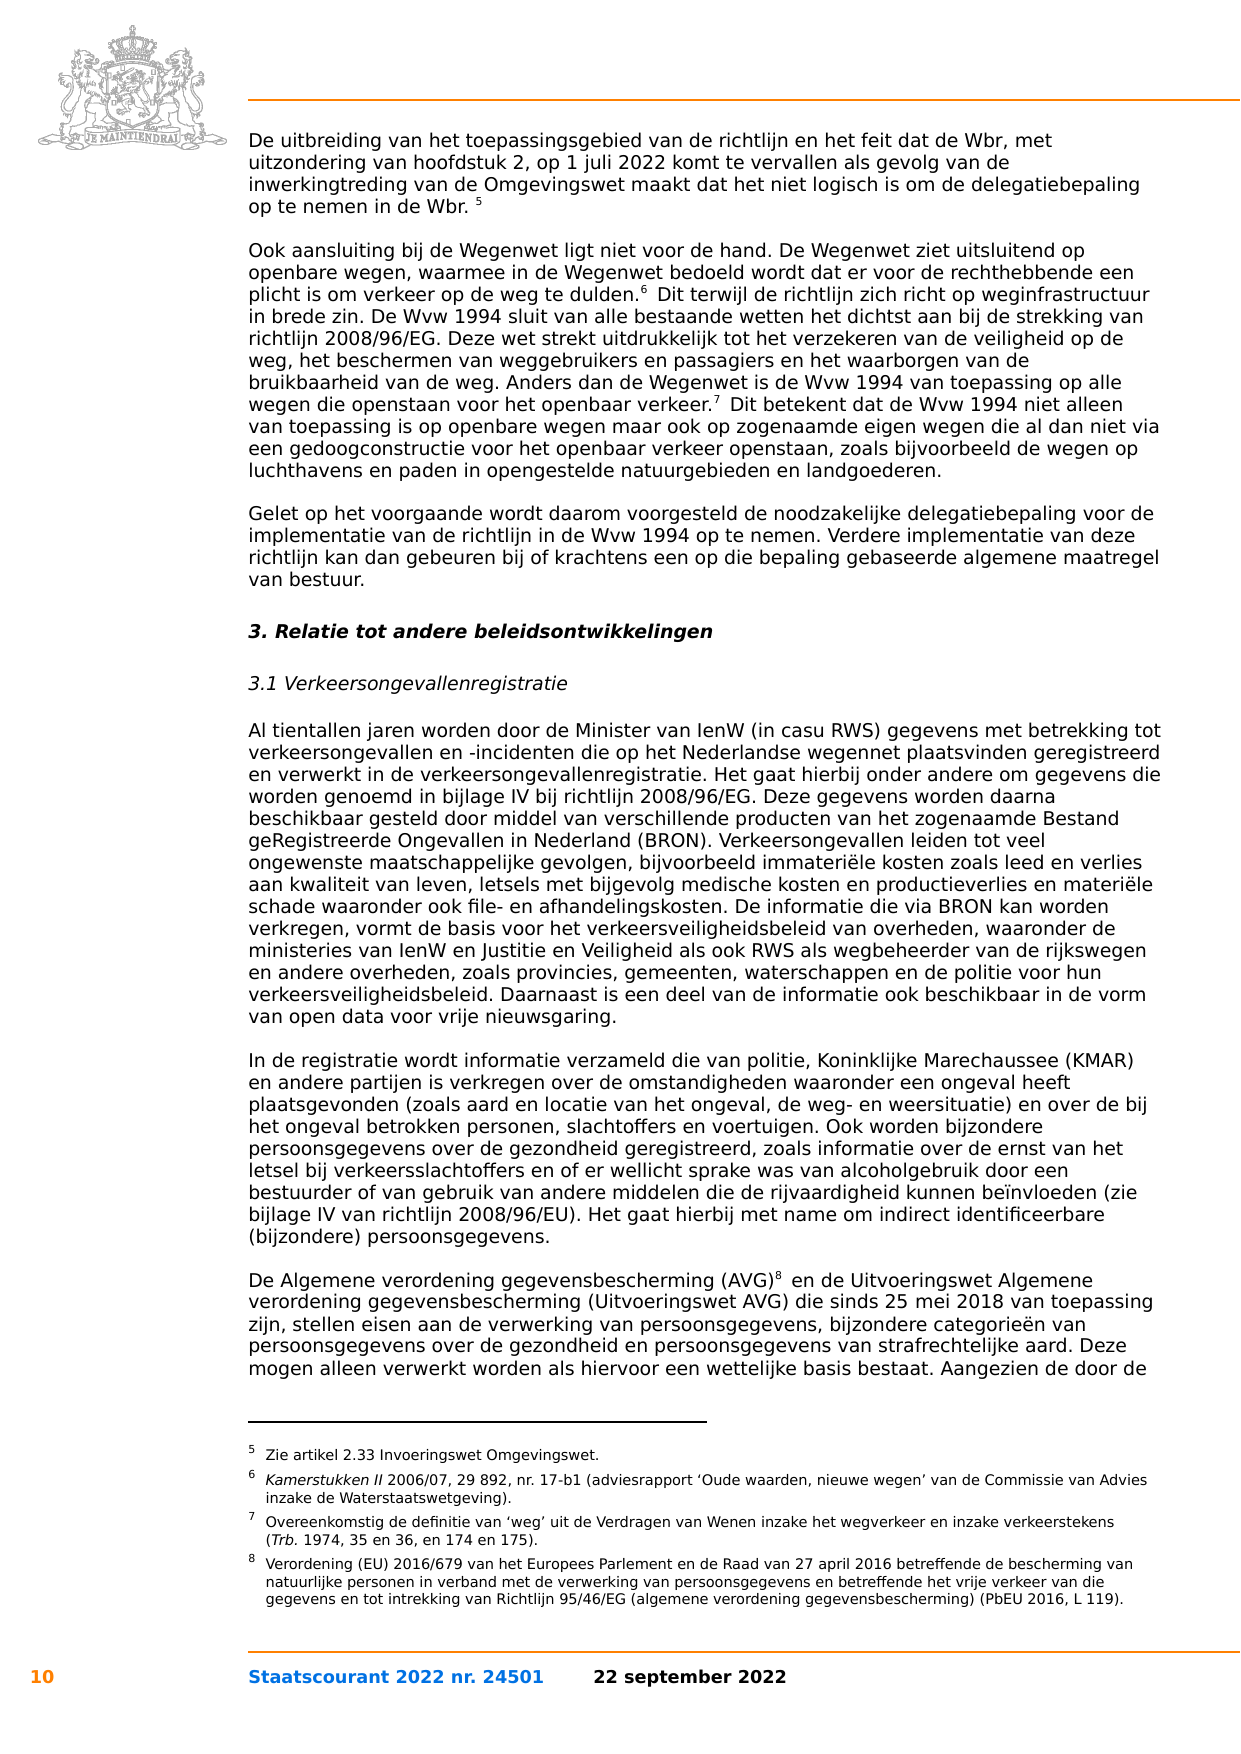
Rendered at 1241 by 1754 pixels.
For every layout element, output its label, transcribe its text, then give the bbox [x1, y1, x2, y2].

text De uitbreiding van het toepassingsgebied van de richtlijn en het feit dat de Wbr, met uitzondering van hoofdstuk 2, op 1 juli 2022 komt te vervallen als gevolg van de inwerkingtreding van de Omgevingswet maakt dat het niet logisch is om de delegatiebepaling op te nemen in de Wbr. [248, 130, 1163, 218]
text De Algemene verordening gegevensbescherming (AVG) en de Uitvoeringswet Algemene verordening gegevensbescherming (Uitvoeringswet AVG) die sinds 25 mei 2018 van toepassing zijn, stellen eisen aan de verwerking van persoonsgegevens, bijzondere categorieën van persoonsgegevens over de gezondheid en persoonsgegevens van strafrechtelijke aard. Deze mogen alleen verwerkt worden als hiervoor een wettelijke basis bestaat. Aangezien de door de [248, 1269, 1163, 1379]
text Ook aansluiting bij de Wegenwet ligt niet voor de hand. De Wegenwet ziet uitsluitend op openbare wegen, waarmee in de Wegenwet bedoeld wordt dat er voor de rechthebbende een plicht is om verkeer op de weg te dulden. Dit terwijl de richtlijn zich richt op weginfrastructuur in brede zin. De Wvw 1994 sluit van alle bestaande wetten het dichtst aan bij de strekking van richtlijn 2008/96/EG. Deze wet strekt uitdrukkelijk tot het verzekeren van de veiligheid op de weg, het beschermen van weggebruikers en passagiers en het waarborgen van de bruikbaarheid van de weg. Anders dan de Wegenwet is de Wvw 1994 van toepassing op alle wegen die openstaan voor het openbaar verkeer. Dit betekent dat de Wvw 1994 niet alleen van toepassing is op openbare wegen maar ook op zogenaamde eigen wegen die al dan niet via een gedoogconstructie voor het openbaar verkeer openstaan, zoals bijvoorbeeld de wegen op luchthavens en paden in opengestelde natuurgebieden en landgoederen. [248, 240, 1163, 481]
picture [38, 25, 227, 150]
text Gelet op het voorgaande wordt daarom voorgesteld de noodzakelijke delegatiebepaling voor de implementatie van de richtlijn in de Wvw 1994 op te nemen. Verdere implementatie van deze richtlijn kan dan gebeuren bij of krachtens een op die bepaling gebaseerde algemene maatregel van bestuur. [248, 503, 1163, 591]
text Al tientallen jaren worden door de Minister van IenW (in casu RWS) gegevens met betrekking tot verkeersongevallen en -incidenten die op het Nederlandse wegennet plaatsvinden geregistreerd en verwerkt in de verkeersongevallenregistratie. Het gaat hierbij onder andere om gegevens die worden genoemd in bijlage IV bij richtlijn 2008/96/EG. Deze gegevens worden daarna beschikbaar gesteld door middel van verschillende producten van het zogenaamde Bestand geRegistreerde Ongevallen in Nederland (BRON). Verkeersongevallen leiden tot veel ongewenste maatschappelijke gevolgen, bijvoorbeeld immateriële kosten zoals leed en verlies aan kwaliteit van leven, letsels met bijgevolg medische kosten en productieverlies en materiële schade waaronder ook file- en afhandelingskosten. De informatie die via BRON kan worden verkregen, vormt de basis voor het verkeersveiligheidsbeleid van overheden, waaronder de ministeries van IenW en Justitie en Veiligheid als ook RWS als wegbeheerder van de rijkswegen en andere overheden, zoals provincies, gemeenten, waterschappen en de politie voor hun verkeersveiligheidsbeleid. Daarnaast is een deel van de informatie ook beschikbaar in de vorm van open data voor vrije nieuwsgaring. [248, 720, 1163, 1028]
text Kamerstukken II 2006/07, 29 892, nr. 17-b1 (adviesrapport ‘Oude waarden, nieuwe wegen’ van de Commissie van Advies inzake de Waterstaatswetgeving). [248, 1468, 1163, 1507]
text Overeenkomstig de definitie van ‘weg’ uit de Verdragen van Wenen inzake het wegverkeer en inzake verkeerstekens (Trb. 1974, 35 en 36, en 174 en 175). [248, 1510, 1163, 1549]
text Verordening (EU) 2016/679 van het Europees Parlement en de Raad van 27 april 2016 betreffende de bescherming van natuurlijke personen in verband met de verwerking van persoonsgegevens en betreffende het vrije verkeer van die gegevens en tot intrekking van Richtlijn 95/46/EG (algemene verordening gegevensbescherming) (PbEU 2016, L 119). [248, 1552, 1163, 1608]
subtitle 3.1 Verkeersongevallenregistratie [248, 673, 1163, 695]
subtitle 3. Relatie tot andere beleidsontwikkelingen [248, 621, 1163, 643]
text Zie artikel 2.33 Invoeringswet Omgevingswet. [248, 1443, 1163, 1465]
text In de registratie wordt informatie verzameld die van politie, Koninklijke Marechaussee (KMAR) en andere partijen is verkregen over de omstandigheden waaronder een ongeval heeft plaatsgevonden (zoals aard en locatie van het ongeval, de weg- en weersituatie) en over de bij het ongeval betrokken personen, slachtoffers en voertuigen. Ook worden bijzondere persoonsgegevens over de gezondheid geregistreerd, zoals informatie over de ernst van het letsel bij verkeersslachtoffers en of er wellicht sprake was van alcoholgebruik door een bestuurder of van gebruik van andere middelen die de rijvaardigheid kunnen beïnvloeden (zie bijlage IV van richtlijn 2008/96/EU). Het gaat hierbij met name om indirect identificeerbare (bijzondere) persoonsgegevens. [248, 1050, 1163, 1248]
